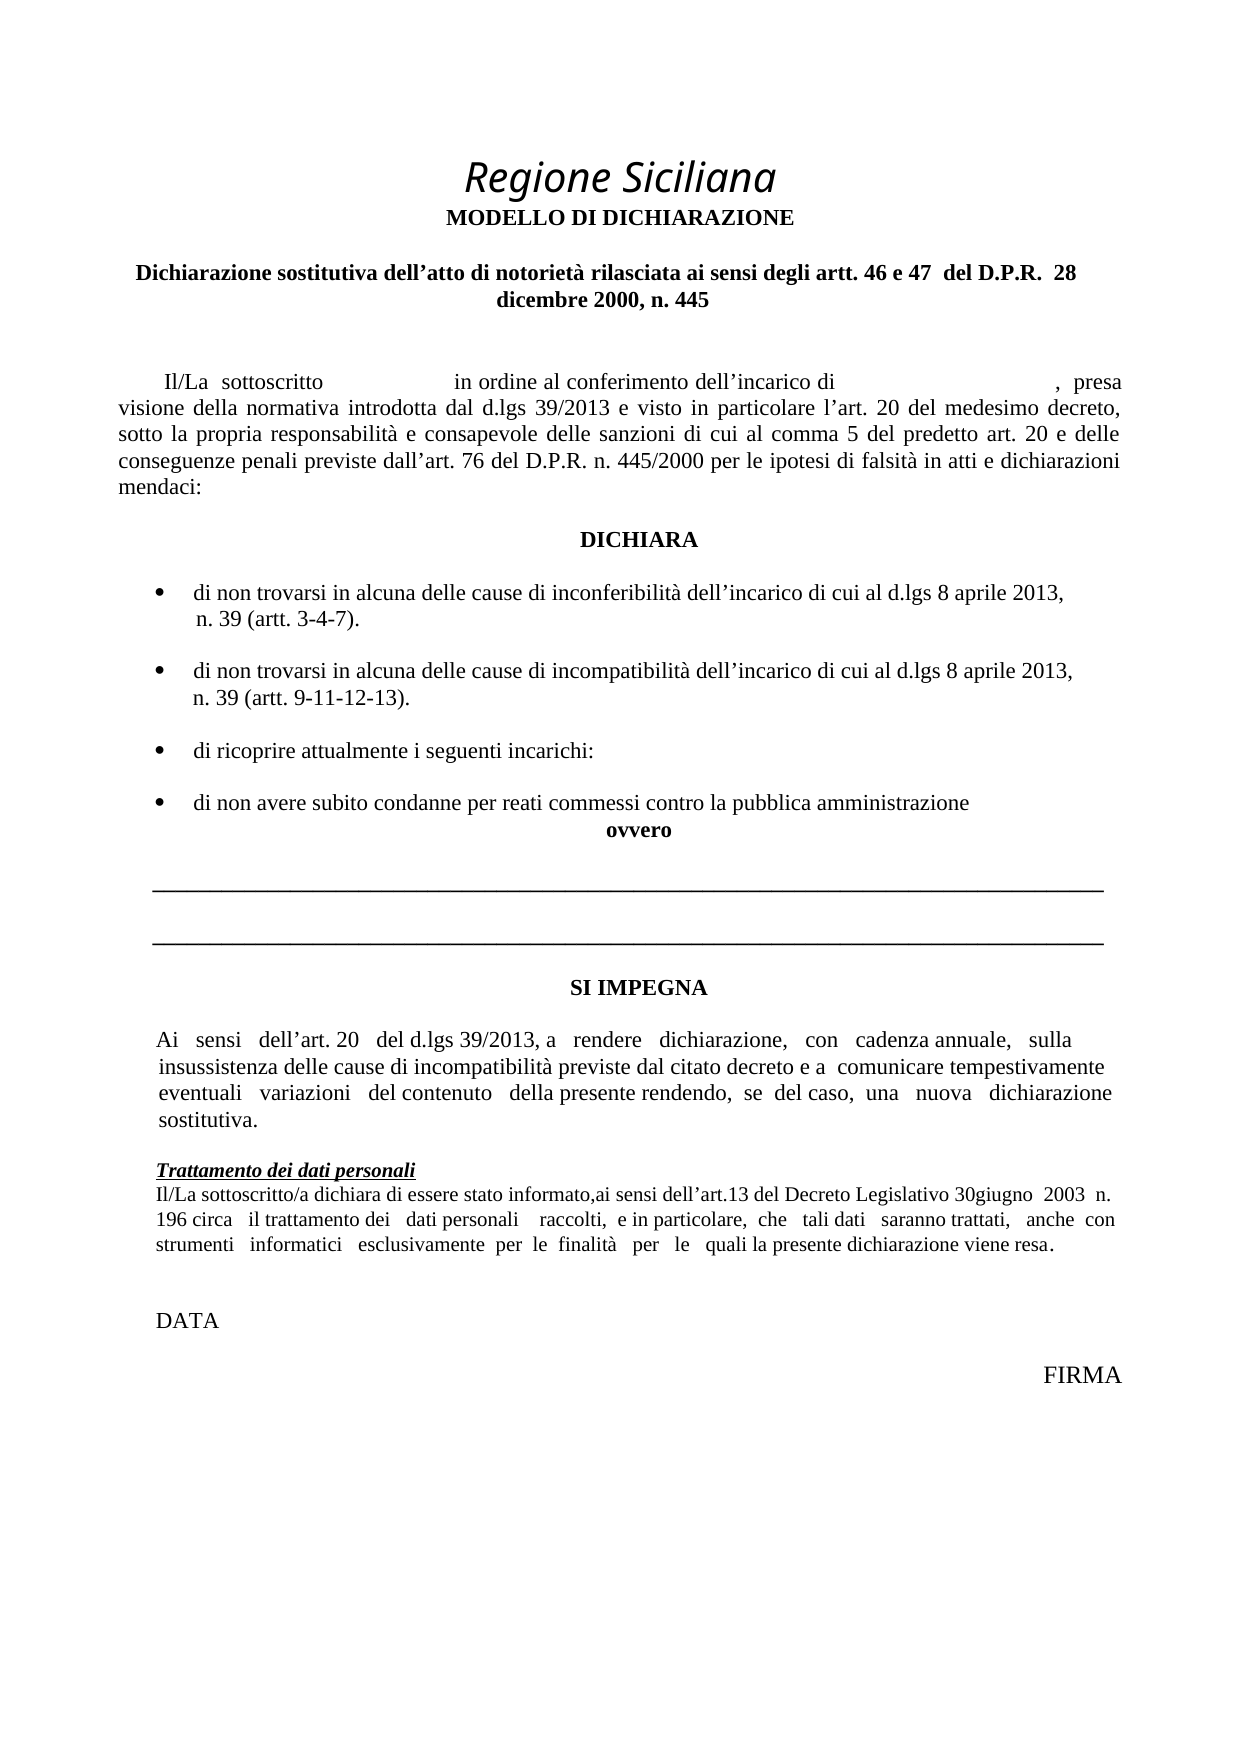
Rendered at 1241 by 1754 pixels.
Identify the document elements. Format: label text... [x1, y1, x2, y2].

text n. 39 (artt. 3-4-7). [156, 605, 1122, 631]
text ___________________________________________________________________________________ [118, 921, 1122, 947]
text FIRMA [156, 1360, 1122, 1389]
text n. 39 (artt. 9-11-12-13). [118, 684, 1122, 710]
text Regione Siciliana [118, 148, 1122, 204]
text sostitutiva. [118, 1106, 1122, 1132]
text dicembre 2000, n. 445 [118, 286, 1122, 312]
text ovvero [156, 816, 1122, 842]
text eventuali variazioni del contenuto della presente rendendo, se del caso, una nuova dichiarazione [118, 1079, 1122, 1106]
text DICHIARA [156, 526, 1122, 552]
text ___________________________________________________________________________________ [118, 868, 1122, 895]
list di ricoprire attualmente i seguenti incarichi: [156, 737, 1122, 763]
list di non avere subito condanne per reati commessi contro la pubblica amministrazione [156, 789, 1122, 816]
text Dichiarazione sostitutiva dell’atto di notorietà rilasciata ai sensi degli artt. 46 e 47 del D.P.R. 28 [118, 259, 1122, 286]
text MODELLO DI DICHIARAZIONE [118, 204, 1122, 231]
list di non trovarsi in alcuna delle cause di inconferibilità dell’incarico di cui al d.lgs 8 aprile 2013, [156, 578, 1122, 605]
text Il/La sottoscritto/a dichiara di essere stato informato,ai sensi dell’art.13 del Decreto Legislativo 30giugno 2003 n. 196 circa il trattamento dei dati personali raccolti, e in particolare, che tali dati saranno trattati, anche con strumenti informatici esclusivamente per le finalità per le quali la presente dichiarazione viene resa. [156, 1182, 1122, 1257]
text insussistenza delle cause di incompatibilità previste dal citato decreto e a comunicare tempestivamente [118, 1053, 1122, 1079]
text SI IMPEGNA [156, 974, 1122, 1000]
text DATA [156, 1307, 1122, 1334]
text Il/La sottoscritto in ordine al conferimento dell’incarico di , presa visione della normativa introdotta dal d.lgs 39/2013 e visto in particolare l’art. 20 del medesimo decreto, sotto la propria responsabilità e consapevole delle sanzioni di cui al comma 5 del predetto art. 20 e delle conseguenze penali previste dall’art. 76 del D.P.R. n. 445/2000 per le ipotesi di falsità in atti e dichiarazioni mendaci: [118, 368, 1122, 499]
list di non trovarsi in alcuna delle cause di incompatibilità dell’incarico di cui al d.lgs 8 aprile 2013, [156, 658, 1122, 684]
text Ai sensi dell’art. 20 del d.lgs 39/2013, a rendere dichiarazione, con cadenza annuale, sulla [156, 1027, 1122, 1053]
text Trattamento dei dati personali [156, 1158, 1122, 1182]
